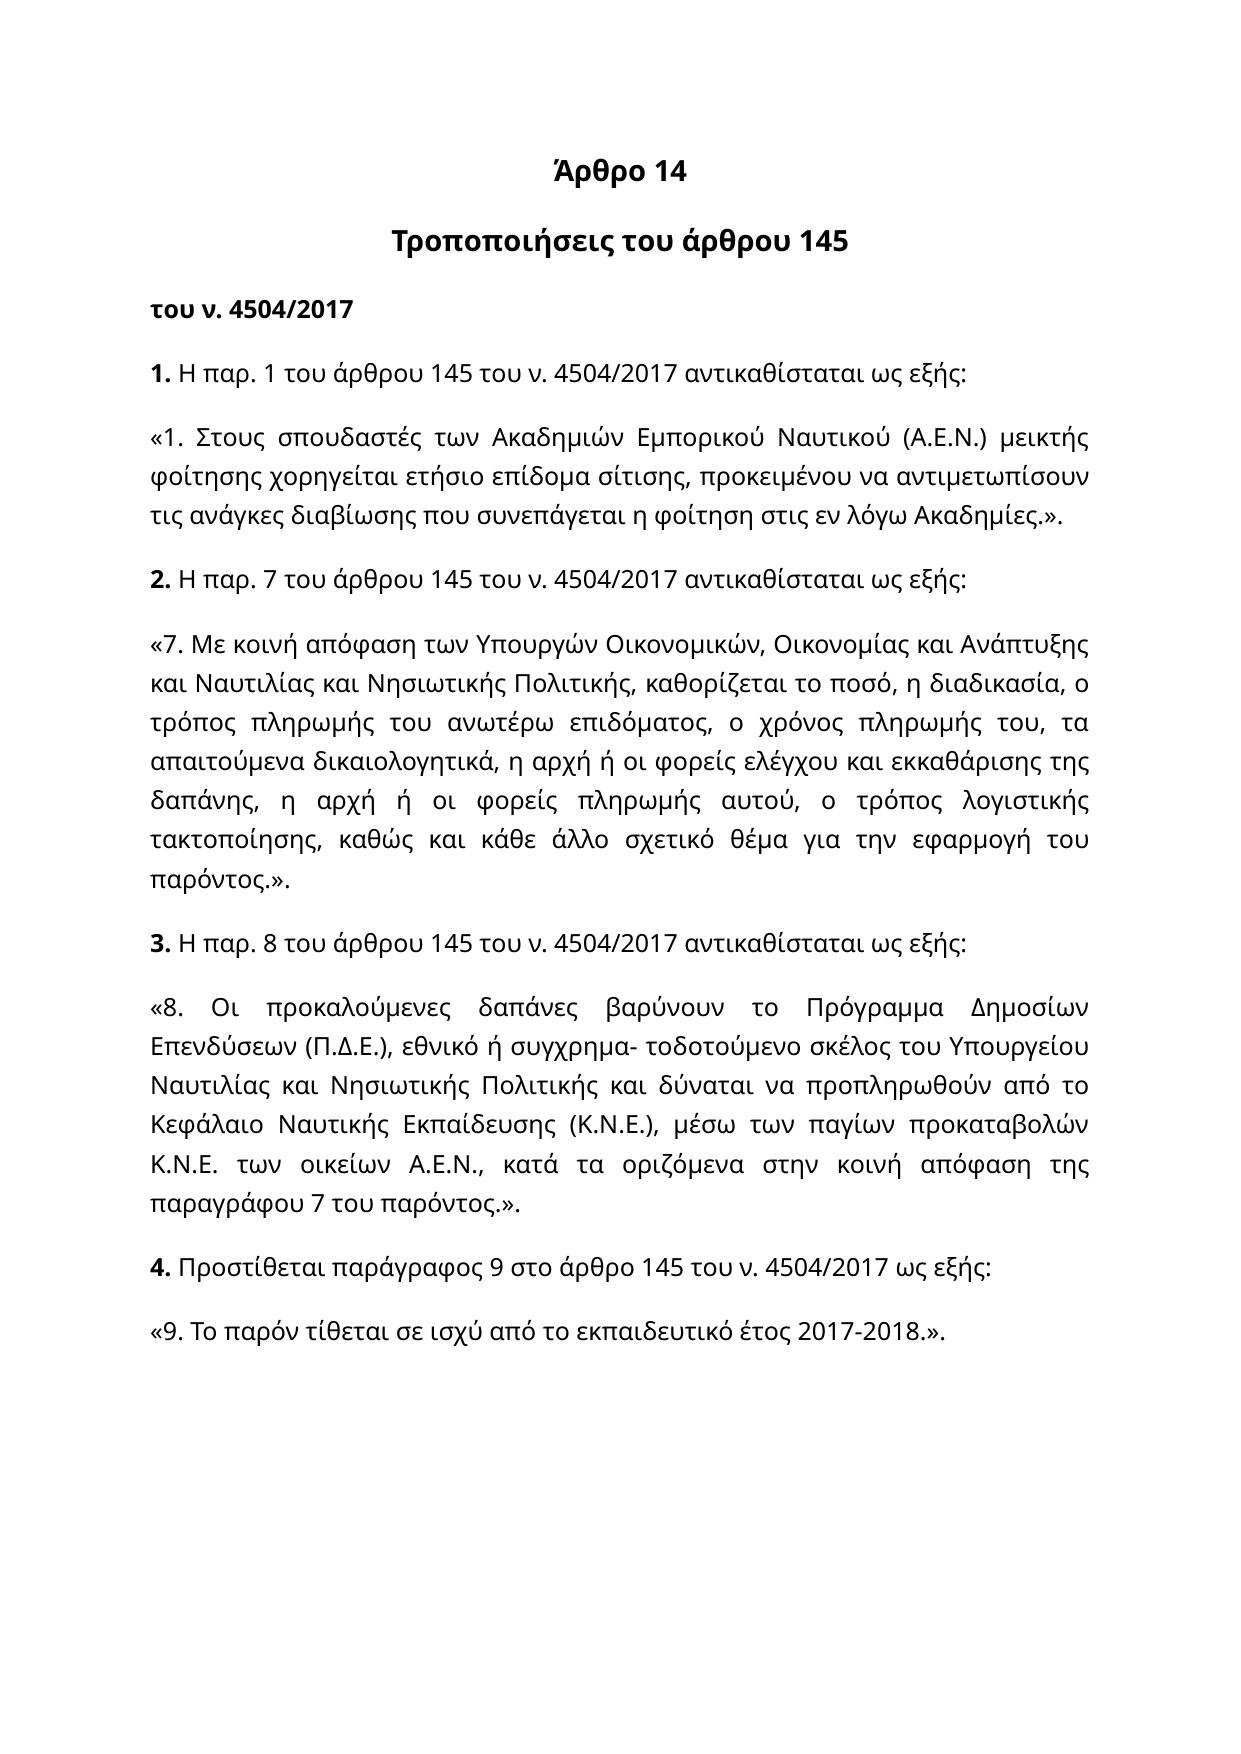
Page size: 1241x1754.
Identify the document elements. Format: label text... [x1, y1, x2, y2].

text «9. Το παρόν τίθεται σε ισχύ από το εκπαιδευτικό έτος 2017-2018.». [150, 1314, 1090, 1348]
subtitle Άρθρο 14 [150, 150, 1090, 190]
subtitle Τροποποιήσεις του άρθρου 145 [150, 221, 1090, 260]
text 1. Η παρ. 1 του άρθρου 145 του ν. 4504/2017 αντικαθίσταται ως εξής: [150, 355, 1090, 389]
text «8. Οι προκαλούμενες δαπάνες βαρύνουν το Πρόγραμμα Δημοσίων Επενδύσεων (Π.Δ.Ε.), εθνικό ή συγχρημα- τοδοτούμενο σκέλος του Υπουργείου Ναυτιλίας και Νησιωτικής Πολιτικής και δύναται να προπληρωθούν από το Κεφάλαιο Ναυτικής Εκπαίδευσης (Κ.Ν.Ε.), μέσω των παγίων προκαταβολών Κ.Ν.Ε. των οικείων Α.Ε.Ν., κατά τα οριζόμενα στην κοινή απόφαση της παραγράφου 7 του παρόντος.». [150, 989, 1090, 1219]
text «1. Στους σπουδαστές των Ακαδημιών Εμπορικού Ναυτικού (Α.Ε.Ν.) μεικτής φοίτησης χορηγείται ετήσιο επίδομα σίτισης, προκειμένου να αντιμετωπίσουν τις ανάγκες διαβίωσης που συνεπάγεται η φοίτηση στις εν λόγω Ακαδημίες.». [150, 419, 1090, 532]
text 2. Η παρ. 7 του άρθρου 145 του ν. 4504/2017 αντικαθίσταται ως εξής: [150, 562, 1090, 596]
text του ν. 4504/2017 [150, 291, 1090, 325]
text 3. Η παρ. 8 του άρθρου 145 του ν. 4504/2017 αντικαθίσταται ως εξής: [150, 925, 1090, 959]
text 4. Προστίθεται παράγραφος 9 στο άρθρο 145 του ν. 4504/2017 ως εξής: [150, 1249, 1090, 1284]
text «7. Με κοινή απόφαση των Υπουργών Οικονομικών, Οικονομίας και Ανάπτυξης και Ναυτιλίας και Νησιωτικής Πολιτικής, καθορίζεται το ποσό, η διαδικασία, ο τρόπος πληρωμής του ανωτέρω επιδόματος, ο χρόνος πληρωμής του, τα απαιτούμενα δικαιολογητικά, η αρχή ή οι φορείς ελέγχου και εκκαθάρισης της δαπάνης, η αρχή ή οι φορείς πληρωμής αυτού, ο τρόπος λογιστικής τακτοποίησης, καθώς και κάθε άλλο σχετικό θέμα για την εφαρμογή του παρόντος.». [150, 626, 1090, 895]
